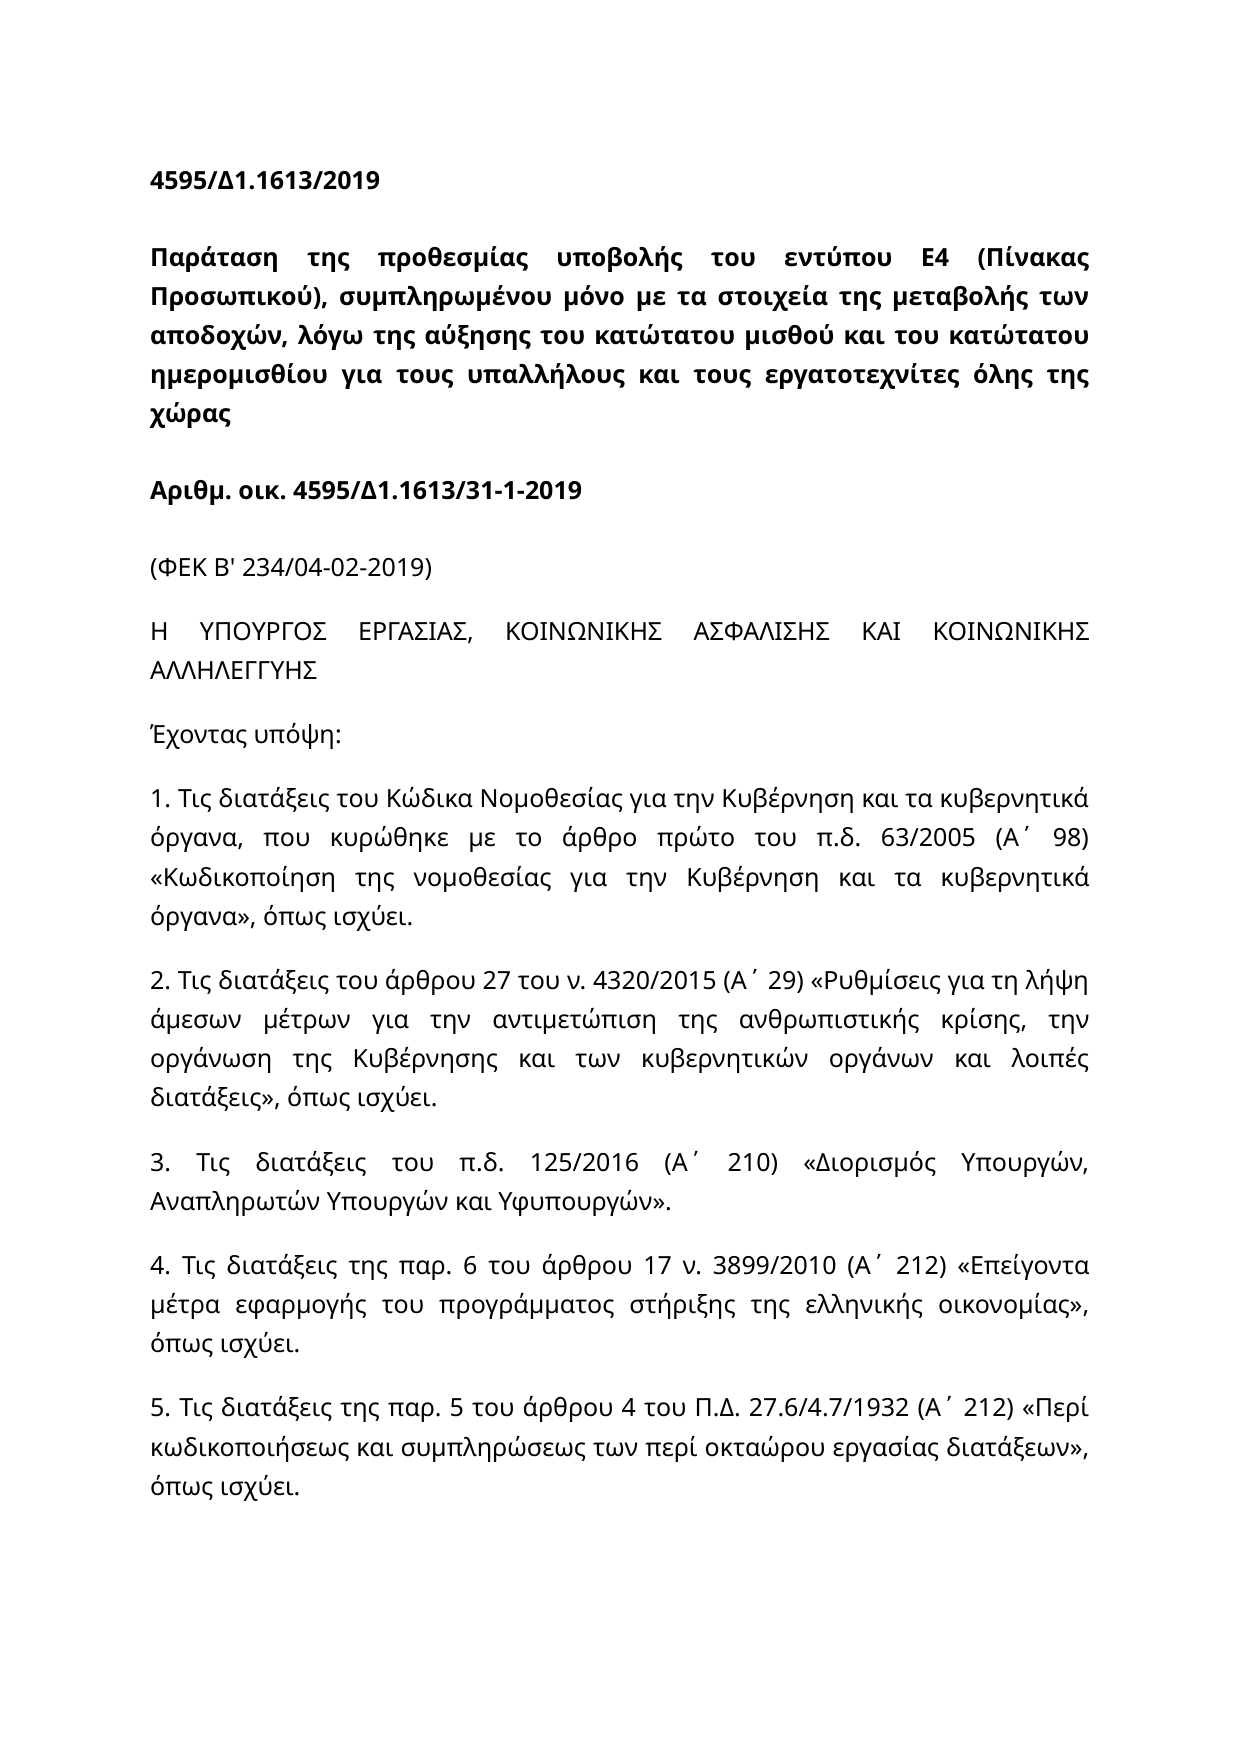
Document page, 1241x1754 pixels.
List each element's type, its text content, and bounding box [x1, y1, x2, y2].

title 4595/Δ1.1613/2019 [150, 162, 1090, 197]
title Αριθμ. οικ. 4595/Δ1.1613/31-1-2019 [150, 472, 1090, 507]
text 4. Τις διατάξεις της παρ. 6 του άρθρου 17 ν. 3899/2010 (A΄ 212) «Επείγοντα μέτρα εφαρμογής του προγράμματος στήριξης της ελληνικής οικονομίας», όπως ισχύει. [150, 1247, 1090, 1360]
text Η ΥΠΟΥΡΓΟΣ ΕΡΓΑΣΙΑΣ, ΚΟΙΝΩΝΙΚΗΣ ΑΣΦΑΛΙΣΗΣ ΚΑΙ ΚΟΙΝΩΝΙΚΗΣ ΑΛΛΗΛΕΓΓΥΗΣ [150, 613, 1090, 687]
title Παράταση της προθεσμίας υποβολής του εντύπου Ε4 (Πίνακας Προσωπικού), συμπληρωμένου μόνο με τα στοιχεία της μεταβολής των αποδοχών, λόγω της αύξησης του κατώτατου μισθού και του κατώτατου ημερομισθίου για τους υπαλλήλους και τους εργατοτεχνίτες όλης της χώρας [150, 239, 1090, 430]
text 2. Τις διατάξεις του άρθρου 27 του ν. 4320/2015 (A΄ 29) «Ρυθμίσεις για τη λήψη άμεσων μέτρων για την αντιμετώπιση της ανθρωπιστικής κρίσης, την οργάνωση της Κυβέρνησης και των κυβερνητικών οργάνων και λοιπές διατάξεις», όπως ισχύει. [150, 962, 1090, 1114]
text 1. Τις διατάξεις του Κώδικα Νομοθεσίας για την Κυβέρνηση και τα κυβερνητικά όργανα, που κυρώθηκε με το άρθρο πρώτο του π.δ. 63/2005 (A΄ 98) «Κωδικοποίηση της νομοθεσίας για την Κυβέρνηση και τα κυβερνητικά όργανα», όπως ισχύει. [150, 781, 1090, 932]
text Έχοντας υπόψη: [150, 717, 1090, 751]
text (ΦΕΚ Β' 234/04-02-2019) [150, 549, 1090, 583]
text 3. Τις διατάξεις του π.δ. 125/2016 (A΄ 210) «Διορισμός Υπουργών, Αναπληρωτών Υπουργών και Υφυπουργών». [150, 1144, 1090, 1217]
text 5. Τις διατάξεις της παρ. 5 του άρθρου 4 του Π.Δ. 27.6/4.7/1932 (A΄ 212) «Περί κωδικοποιήσεως και συμπληρώσεως των περί οκταώρου εργασίας διατάξεων», όπως ισχύει. [150, 1390, 1090, 1502]
